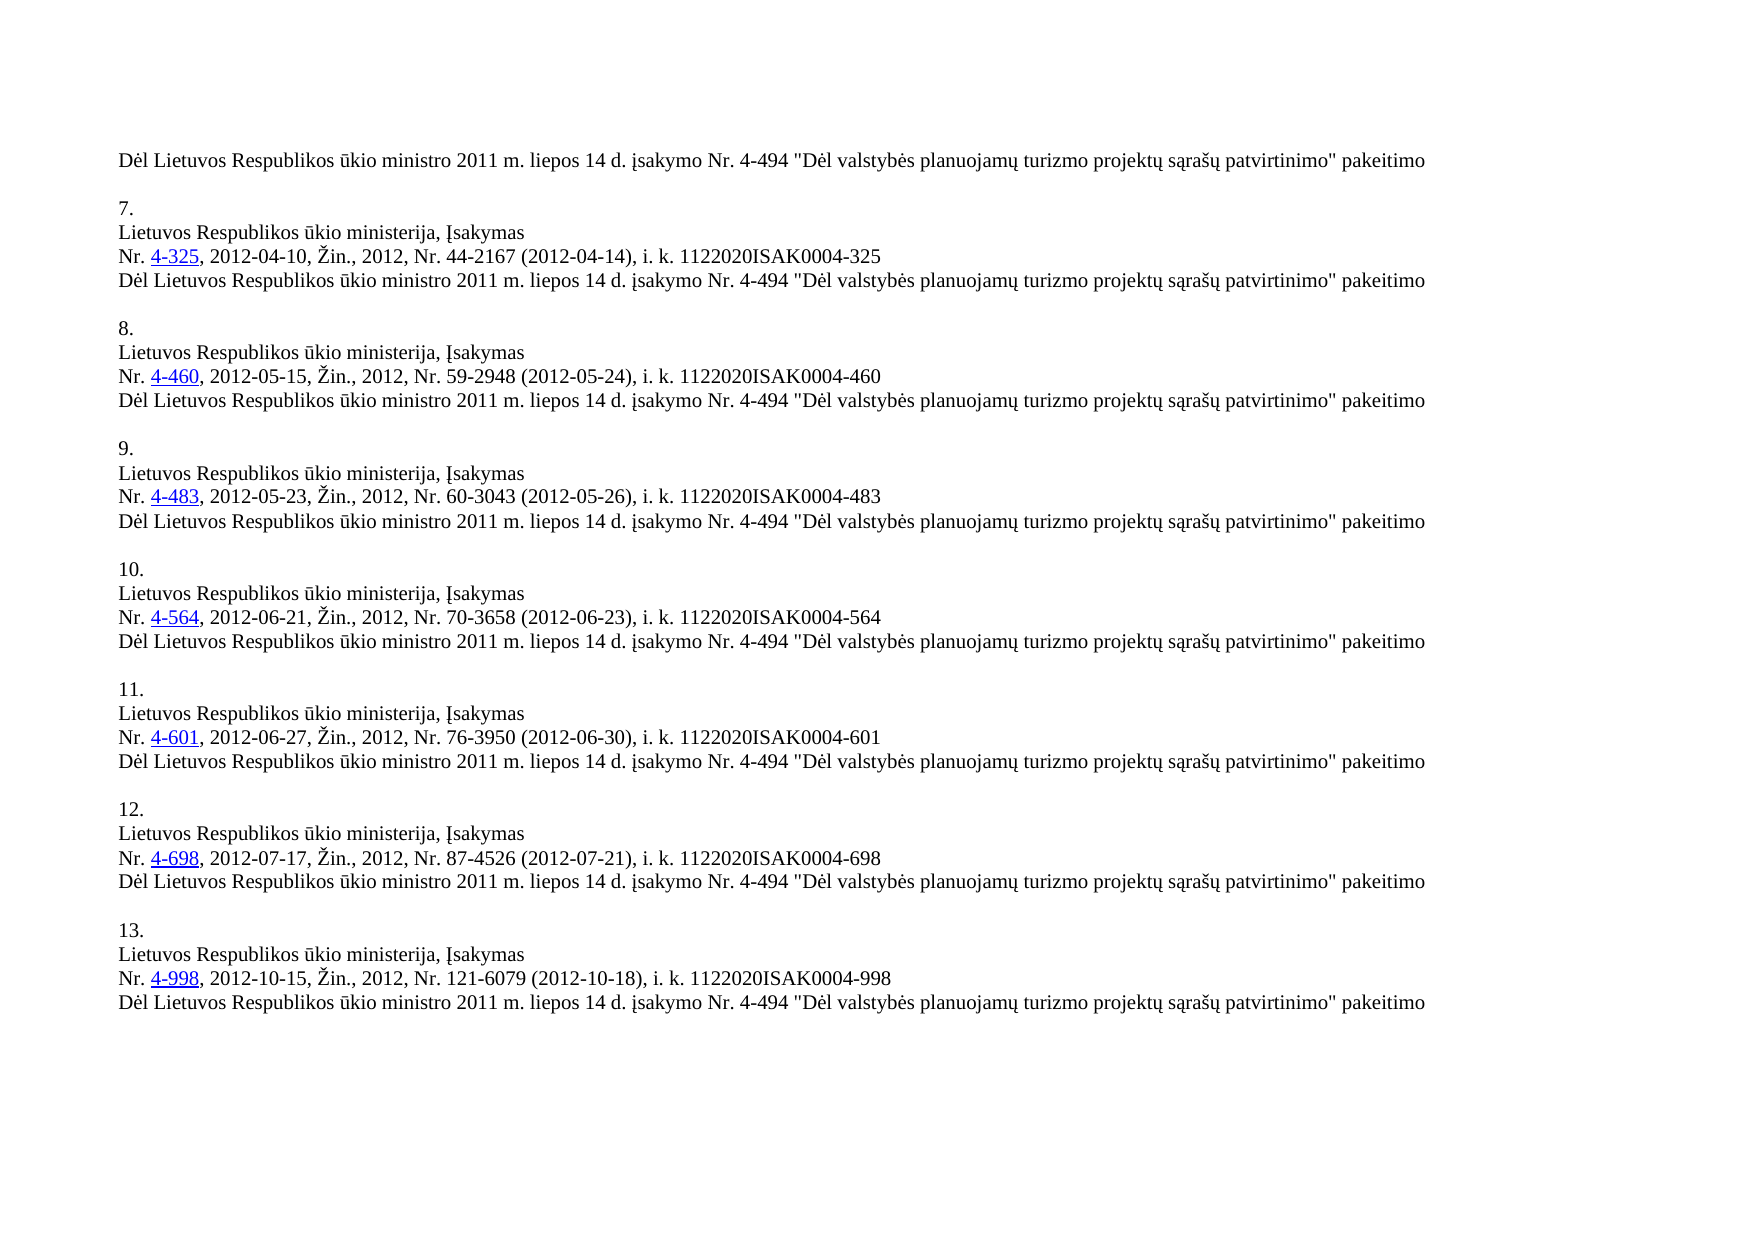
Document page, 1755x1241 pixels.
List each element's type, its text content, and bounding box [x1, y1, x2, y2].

text Nr. 4-698, 2012-07-17, Žin., 2012, Nr. 87-4526 (2012-07-21), i. k. 1122020ISAK0004-698 [118, 845, 1636, 869]
text Nr. 4-564, 2012-06-21, Žin., 2012, Nr. 70-3658 (2012-06-23), i. k. 1122020ISAK0004-564 [118, 605, 1636, 629]
text Lietuvos Respublikos ūkio ministerija, Įsakymas [118, 460, 1636, 484]
text Nr. 4-460, 2012-05-15, Žin., 2012, Nr. 59-2948 (2012-05-24), i. k. 1122020ISAK0004-460 [118, 364, 1636, 388]
text Dėl Lietuvos Respublikos ūkio ministro 2011 m. liepos 14 d. įsakymo Nr. 4-494 "Dėl valstybės planuojamų turizmo projektų sąrašų patvirtinimo" pakeitimo [118, 388, 1636, 412]
text Dėl Lietuvos Respublikos ūkio ministro 2011 m. liepos 14 d. įsakymo Nr. 4-494 "Dėl valstybės planuojamų turizmo projektų sąrašų patvirtinimo" pakeitimo [118, 749, 1636, 773]
text 7. [118, 196, 1636, 220]
text Lietuvos Respublikos ūkio ministerija, Įsakymas [118, 701, 1636, 725]
text Dėl Lietuvos Respublikos ūkio ministro 2011 m. liepos 14 d. įsakymo Nr. 4-494 "Dėl valstybės planuojamų turizmo projektų sąrašų patvirtinimo" pakeitimo [118, 629, 1636, 653]
text Lietuvos Respublikos ūkio ministerija, Įsakymas [118, 821, 1636, 845]
text Dėl Lietuvos Respublikos ūkio ministro 2011 m. liepos 14 d. įsakymo Nr. 4-494 "Dėl valstybės planuojamų turizmo projektų sąrašų patvirtinimo" pakeitimo [118, 268, 1636, 292]
text Nr. 4-601, 2012-06-27, Žin., 2012, Nr. 76-3950 (2012-06-30), i. k. 1122020ISAK0004-601 [118, 725, 1636, 749]
text 13. [118, 918, 1636, 942]
text Dėl Lietuvos Respublikos ūkio ministro 2011 m. liepos 14 d. įsakymo Nr. 4-494 "Dėl valstybės planuojamų turizmo projektų sąrašų patvirtinimo" pakeitimo [118, 990, 1636, 1014]
text 8. [118, 316, 1636, 340]
text Dėl Lietuvos Respublikos ūkio ministro 2011 m. liepos 14 d. įsakymo Nr. 4-494 "Dėl valstybės planuojamų turizmo projektų sąrašų patvirtinimo" pakeitimo [118, 508, 1636, 533]
text Nr. 4-325, 2012-04-10, Žin., 2012, Nr. 44-2167 (2012-04-14), i. k. 1122020ISAK0004-325 [118, 244, 1636, 268]
text Nr. 4-483, 2012-05-23, Žin., 2012, Nr. 60-3043 (2012-05-26), i. k. 1122020ISAK0004-483 [118, 484, 1636, 508]
text Nr. 4-998, 2012-10-15, Žin., 2012, Nr. 121-6079 (2012-10-18), i. k. 1122020ISAK0004-998 [118, 966, 1636, 990]
text 10. [118, 557, 1636, 581]
text Dėl Lietuvos Respublikos ūkio ministro 2011 m. liepos 14 d. įsakymo Nr. 4-494 "Dėl valstybės planuojamų turizmo projektų sąrašų patvirtinimo" pakeitimo [118, 869, 1636, 893]
text Lietuvos Respublikos ūkio ministerija, Įsakymas [118, 581, 1636, 605]
text 9. [118, 436, 1636, 460]
text Lietuvos Respublikos ūkio ministerija, Įsakymas [118, 942, 1636, 966]
text Lietuvos Respublikos ūkio ministerija, Įsakymas [118, 340, 1636, 364]
text 11. [118, 677, 1636, 701]
text Lietuvos Respublikos ūkio ministerija, Įsakymas [118, 220, 1636, 244]
text Dėl Lietuvos Respublikos ūkio ministro 2011 m. liepos 14 d. įsakymo Nr. 4-494 "Dėl valstybės planuojamų turizmo projektų sąrašų patvirtinimo" pakeitimo [118, 148, 1636, 172]
text 12. [118, 797, 1636, 821]
